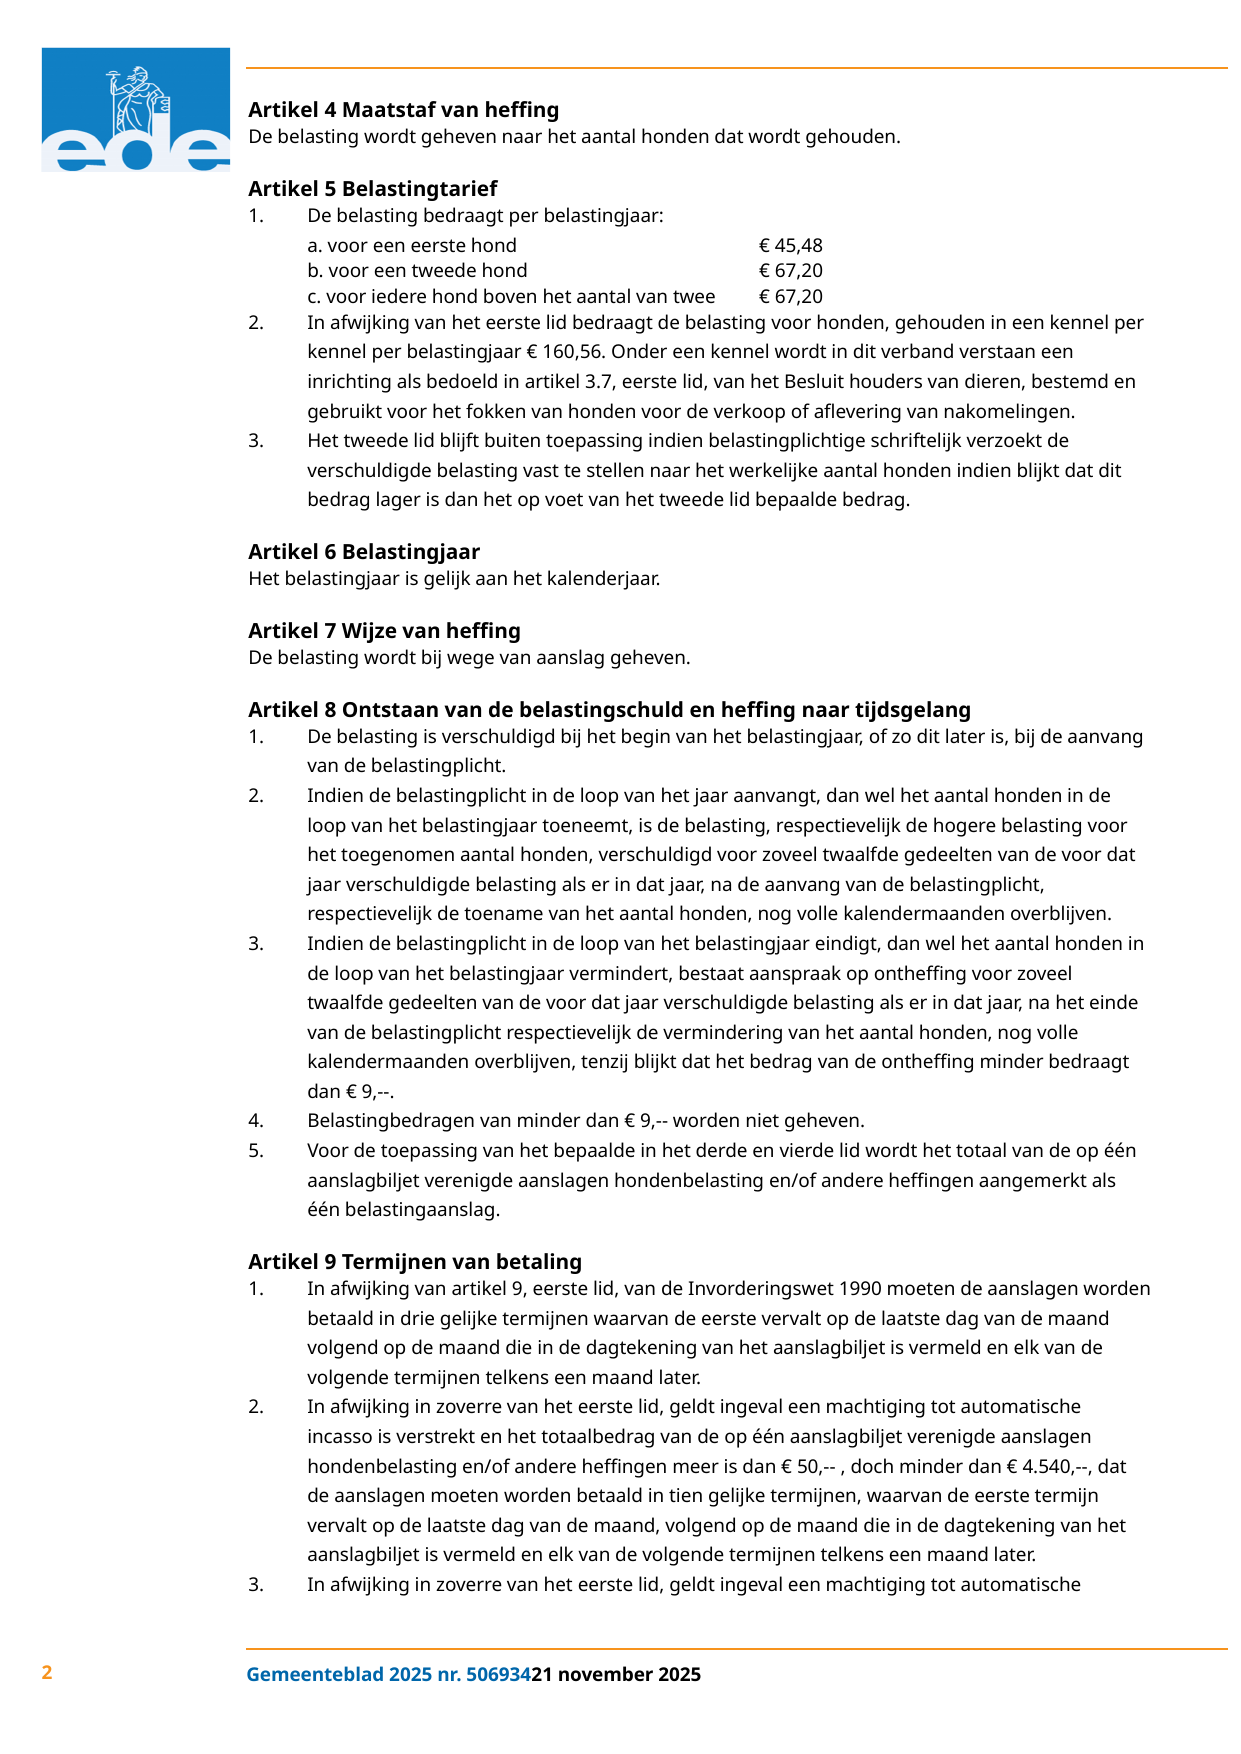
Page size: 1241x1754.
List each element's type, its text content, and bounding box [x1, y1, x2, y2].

list In afwijking in zoverre van het eerste lid, geldt ingeval een machtiging tot automatische incasso is verstrekt en het totaalbedrag van de op één aanslagbiljet verenigde aanslagen hondenbelasting en/of andere heffingen meer is dan € 50,-- , doch minder dan € 4.540,--, dat de aanslagen moeten worden betaald in tien gelijke termijnen, waarvan de eerste termijn vervalt op de laatste dag van de maand, volgend op de maand die in de dagtekening van het aanslagbiljet is vermeld en elk van de volgende termijnen telkens een maand later. [248, 1394, 1152, 1567]
list De belasting is verschuldigd bij het begin van het belastingjaar, of zo dit later is, bij de aanvang van de belastingplicht. [248, 723, 1152, 778]
table_cell b. voor een tweede hond [307, 258, 759, 283]
table_cell c. voor iedere hond boven het aantal van twee [307, 283, 759, 309]
list Indien de belastingplicht in de loop van het belastingjaar eindigt, dan wel het aantal honden in de loop van het belastingjaar vermindert, bestaat aanspraak op ontheffing voor zoveel twaalfde gedeelten van de voor dat jaar verschuldigde belasting als er in dat jaar, na het einde van de belastingplicht respectievelijk de vermindering van het aantal honden, nog volle kalendermaanden overblijven, tenzij blijkt dat het bedrag van de ontheffing minder bedraagt dan € 9,--. [248, 930, 1152, 1104]
list Belastingbedragen van minder dan € 9,-- worden niet geheven. [248, 1108, 1152, 1133]
list Indien de belastingplicht in de loop van het jaar aanvangt, dan wel het aantal honden in de loop van het belastingjaar toeneemt, is de belasting, respectievelijk de hogere belasting voor het toegenomen aantal honden, verschuldigd voor zoveel twaalfde gedeelten van de voor dat jaar verschuldigde belasting als er in dat jaar, na de aanvang van de belastingplicht, respectievelijk de toename van het aantal honden, nog volle kalendermaanden overblijven. [248, 782, 1152, 926]
text Artikel 9 Termijnen van betaling [248, 1247, 1152, 1275]
table_header a. voor een eerste hond [307, 232, 759, 257]
list In afwijking van artikel 9, eerste lid, van de Invorderingswet 1990 moeten de aanslagen worden betaald in drie gelijke termijnen waarvan de eerste vervalt op de laatste dag van de maand volgend op de maand die in de dagtekening van het aanslagbiljet is vermeld en elk van de volgende termijnen telkens een maand later. [248, 1275, 1152, 1390]
list In afwijking in zoverre van het eerste lid, geldt ingeval een machtiging tot automatische [248, 1571, 1152, 1597]
text Artikel 5 Belastingtarief [248, 174, 1152, 202]
list Het tweede lid blijft buiten toepassing indien belastingplichtige schriftelijk verzoekt de verschuldigde belasting vast te stellen naar het werkelijke aantal honden indien blijkt dat dit bedrag lager is dan het op voet van het tweede lid bepaalde bedrag. [248, 427, 1152, 512]
text Artikel 4 Maatstaf van heffing [248, 95, 1152, 123]
list De belasting bedraagt per belastingjaar: [248, 202, 1152, 228]
picture [41, 47, 231, 172]
list Voor de toepassing van het bepaalde in het derde en vierde lid wordt het totaal van de op één aanslagbiljet verenigde aanslagen hondenbelasting en/of andere heffingen aangemerkt als één belastingaanslag. [248, 1137, 1152, 1222]
text Het belastingjaar is gelijk aan het kalenderjaar. [248, 565, 1152, 591]
list In afwijking van het eerste lid bedraagt de belasting voor honden, gehouden in een kennel per kennel per belastingjaar € 160,56. Onder een kennel wordt in dit verband verstaan een inrichting als bedoeld in artikel 3.7, eerste lid, van het Besluit houders van dieren, bestemd en gebruikt voor het fokken van honden voor de verkoop of aflevering van nakomelingen. [248, 309, 1152, 423]
text De belasting wordt geheven naar het aantal honden dat wordt gehouden. [248, 123, 1152, 149]
text De belasting wordt bij wege van aanslag geheven. [248, 644, 1152, 670]
table_cell € 67,20 [759, 283, 1211, 309]
text Artikel 8 Ontstaan van de belastingschuld en heffing naar tijdsgelang [248, 695, 1152, 723]
table_header € 45,48 [759, 232, 1211, 257]
text Artikel 6 Belastingjaar [248, 537, 1152, 565]
text Artikel 7 Wijze van heffing [248, 616, 1152, 644]
table_cell € 67,20 [759, 258, 1211, 283]
